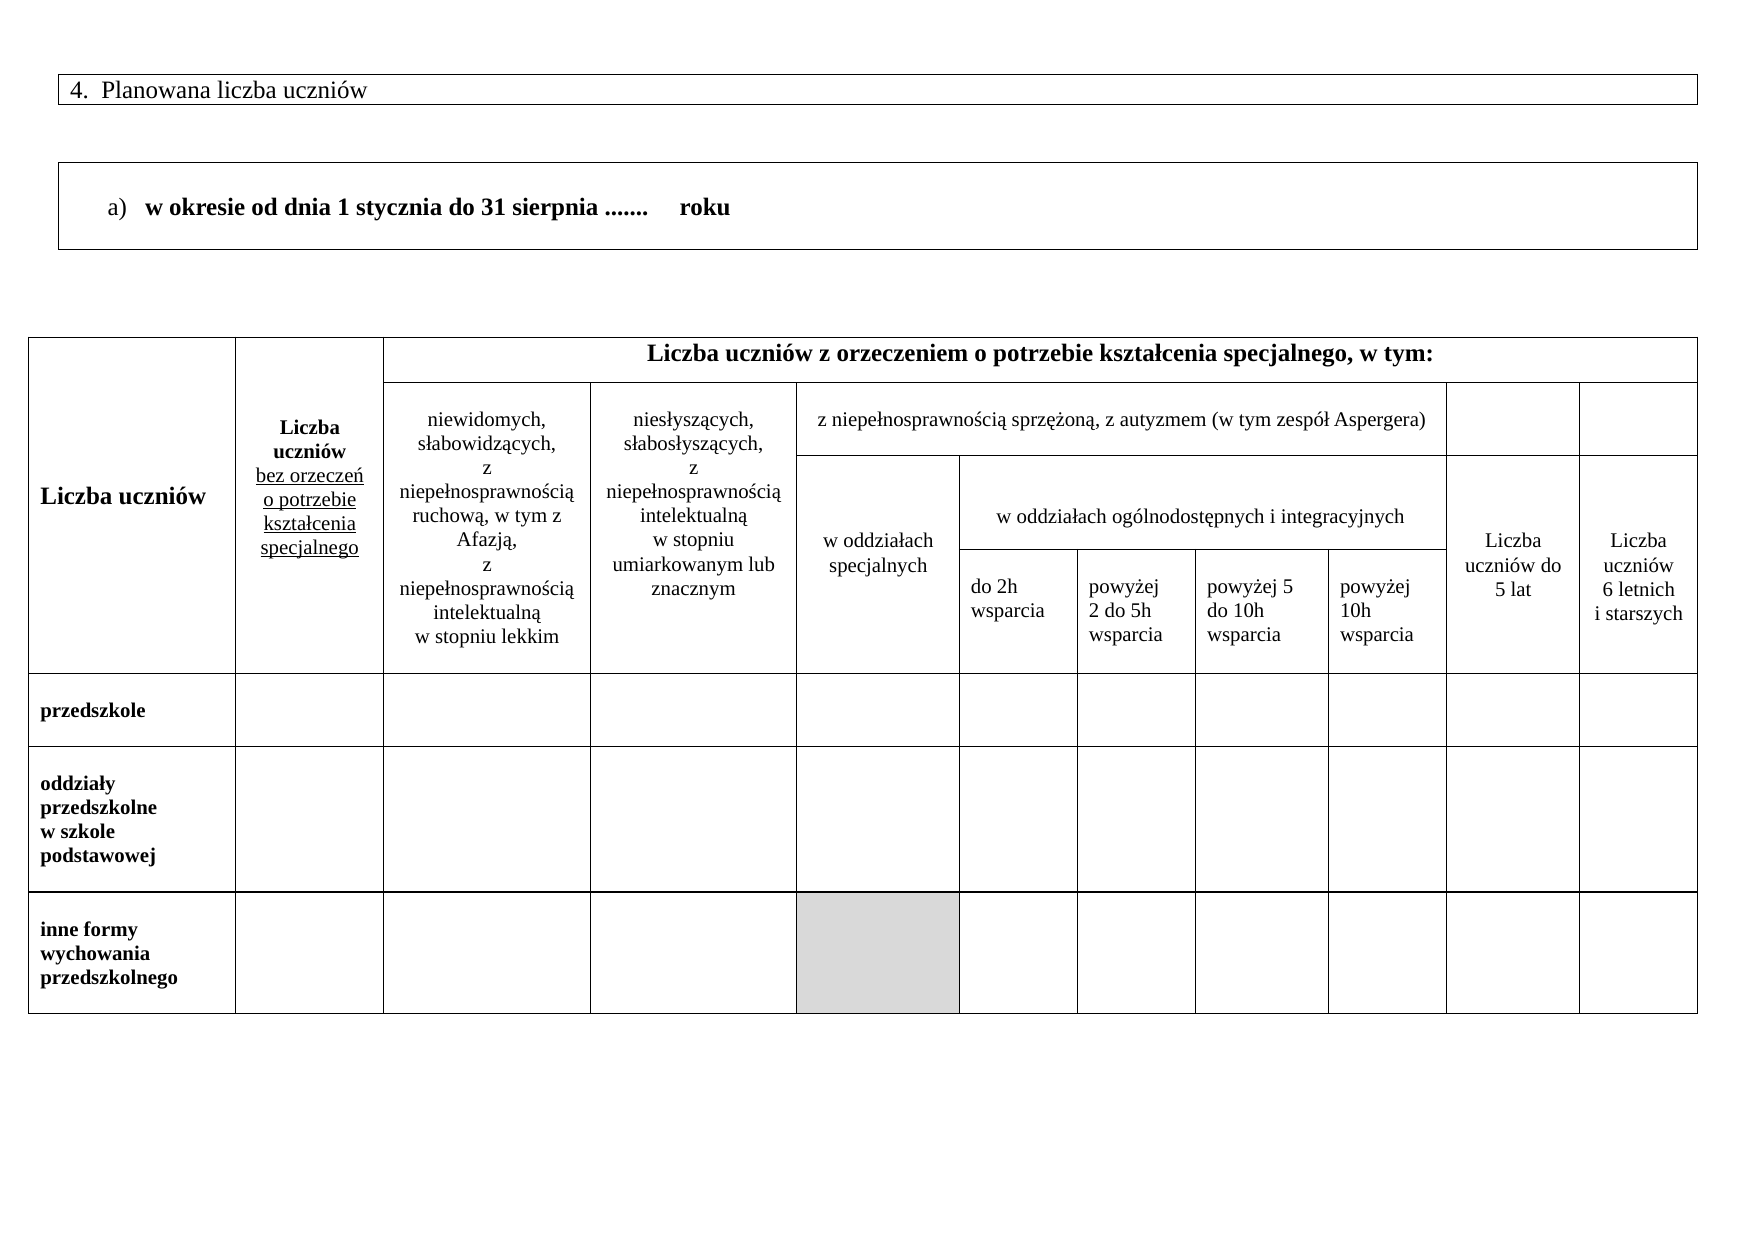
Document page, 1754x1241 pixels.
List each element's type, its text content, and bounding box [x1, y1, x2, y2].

table_cell w oddziałach ogólnodostępnych i integracyjnych [960, 456, 1446, 549]
table_cell [1196, 674, 1328, 746]
table_cell [960, 747, 1077, 891]
table_cell powyżej 10h wsparcia [1329, 550, 1446, 673]
table_header Liczba uczniów [29, 338, 235, 673]
table_cell [1580, 893, 1697, 1013]
table_cell [1447, 747, 1579, 891]
table_header Liczba uczniów z orzeczeniem o potrzebie kształcenia specjalnego, w tym: [384, 338, 1697, 382]
table_cell [1196, 893, 1328, 1013]
table_cell z niepełnosprawnością sprzężoną, z autyzmem (w tym zespół Aspergera) [797, 383, 1446, 455]
table_cell [236, 674, 383, 746]
table_cell inne formy wychowania przedszkolnego [29, 893, 235, 1013]
table_cell [1078, 674, 1195, 746]
table_cell [384, 893, 590, 1013]
table_cell w oddziałach specjalnych [797, 456, 959, 673]
table_cell [960, 893, 1077, 1013]
table_cell [1580, 747, 1697, 891]
table_cell przedszkole [29, 674, 235, 746]
table_cell [960, 674, 1077, 746]
table_cell [384, 747, 590, 891]
table_cell [797, 893, 959, 1013]
table_cell [797, 747, 959, 891]
table_cell [1196, 747, 1328, 891]
table_cell [236, 747, 383, 891]
table_cell [1078, 893, 1195, 1013]
table_cell [1447, 383, 1579, 455]
table_cell niesłyszących, słabosłyszących, z niepełnosprawnością intelektualną w stopniu umiarkowanym lub znacznym [591, 383, 796, 673]
table_cell [1329, 674, 1446, 746]
table_cell [1580, 383, 1697, 455]
table_cell [236, 893, 383, 1013]
table_cell [1447, 893, 1579, 1013]
table_cell [1329, 893, 1446, 1013]
table_cell [384, 674, 590, 746]
table_cell [1329, 747, 1446, 891]
table_header 4. Planowana liczba uczniów [59, 75, 1697, 103]
table_cell niewidomych, słabowidzących, z niepełnosprawnością ruchową, w tym z Afazją, z niepełnosprawnością intelektualną w stopniu lekkim [384, 383, 590, 673]
table_cell Liczba uczniów 6 letnich i starszych [1580, 456, 1697, 673]
table_cell [591, 893, 796, 1013]
table_cell do 2h wsparcia [960, 550, 1077, 673]
table_cell [1078, 747, 1195, 891]
table_header w okresie od dnia 1 stycznia do 31 sierpnia ....... roku [59, 163, 1697, 249]
table_cell [797, 674, 959, 746]
table_cell oddziały przedszkolne w szkole podstawowej [29, 747, 235, 891]
table_cell [1447, 674, 1579, 746]
table_cell [1580, 674, 1697, 746]
table_cell Liczba uczniów do 5 lat [1447, 456, 1579, 673]
table_cell powyżej 2 do 5h wsparcia [1078, 550, 1195, 673]
table_cell powyżej 5 do 10h wsparcia [1196, 550, 1328, 673]
table_cell [591, 674, 796, 746]
table_cell [591, 747, 796, 891]
table_header Liczba uczniów bez orzeczeń o potrzebie kształcenia specjalnego [236, 338, 383, 673]
